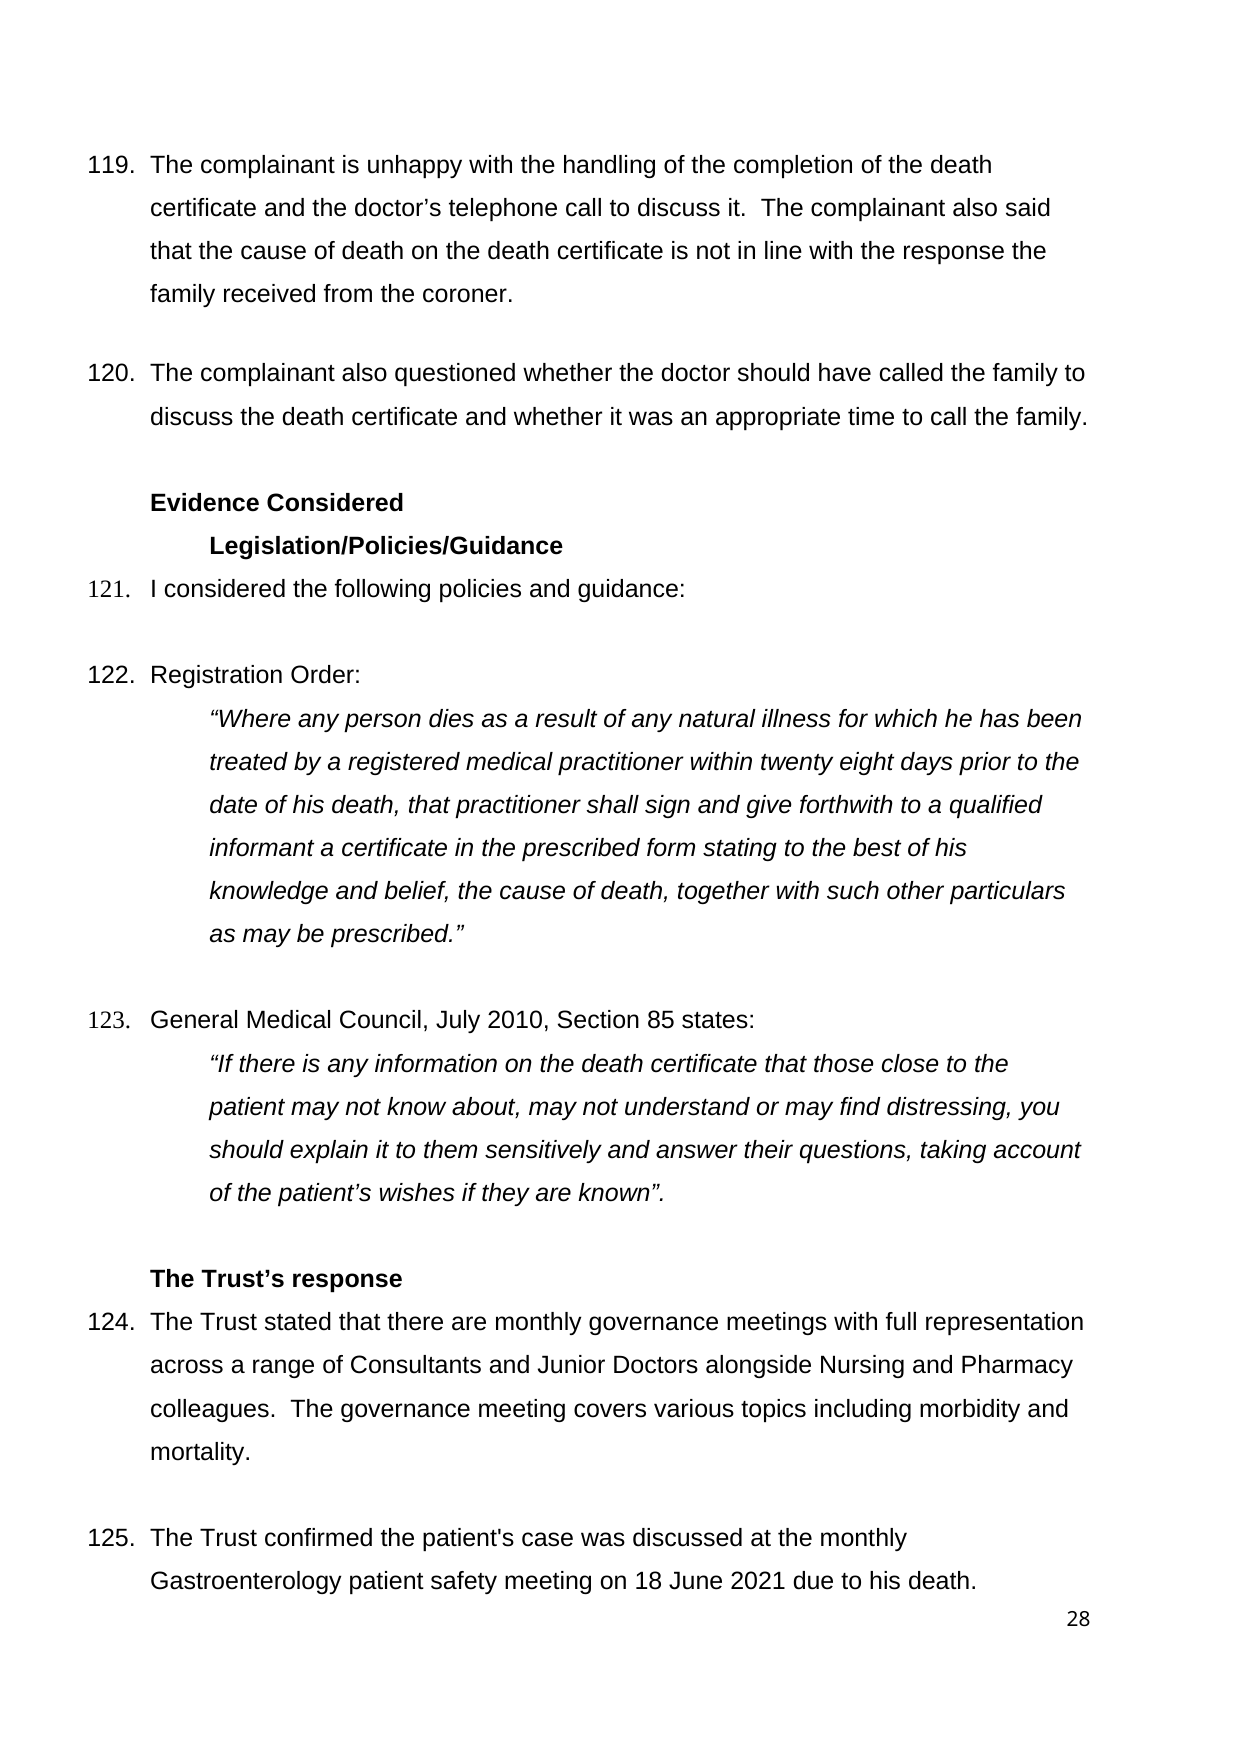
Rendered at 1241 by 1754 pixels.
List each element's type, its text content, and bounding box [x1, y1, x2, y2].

text Evidence Considered [150, 488, 1090, 517]
list Registration Order: [87, 660, 1090, 689]
text The Trust’s response [150, 1264, 1090, 1293]
text Legislation/Policies/Guidance [209, 531, 1090, 560]
list The complainant also questioned whether the doctor should have called the family to discuss the death certificate and whether it was an appropriate time to call the family. [87, 358, 1090, 430]
list I considered the following policies and guidance: [87, 574, 1090, 603]
list The Trust confirmed the patient's case was discussed at the monthly Gastroenterology patient safety meeting on 18 June 2021 due to his death. [87, 1523, 1090, 1595]
list “If there is any information on the death certificate that those close to the patient may not know about, may not understand or may find distressing, you should explain it to them sensitively and answer their questions, taking account of the patient’s wishes if they are known”. [209, 1049, 1090, 1207]
text “Where any person dies as a result of any natural illness for which he has been treated by a registered medical practitioner within twenty eight days prior to the date of his death, that practitioner shall sign and give forthwith to a qualified informant a certificate in the prescribed form stating to the best of his knowledge and belief, the cause of death, together with such other particulars as may be prescribed.” [150, 703, 1090, 948]
list The complainant is unhappy with the handling of the completion of the death certificate and the doctor’s telephone call to discuss it. The complainant also said that the cause of death on the death certificate is not in line with the response the family received from the coroner. [87, 150, 1090, 308]
list The Trust stated that there are monthly governance meetings with full representation across a range of Consultants and Junior Doctors alongside Nursing and Pharmacy colleagues. The governance meeting covers various topics including morbidity and mortality. [87, 1307, 1090, 1466]
list General Medical Council, July 2010, Section 85 states: [87, 1005, 1090, 1034]
